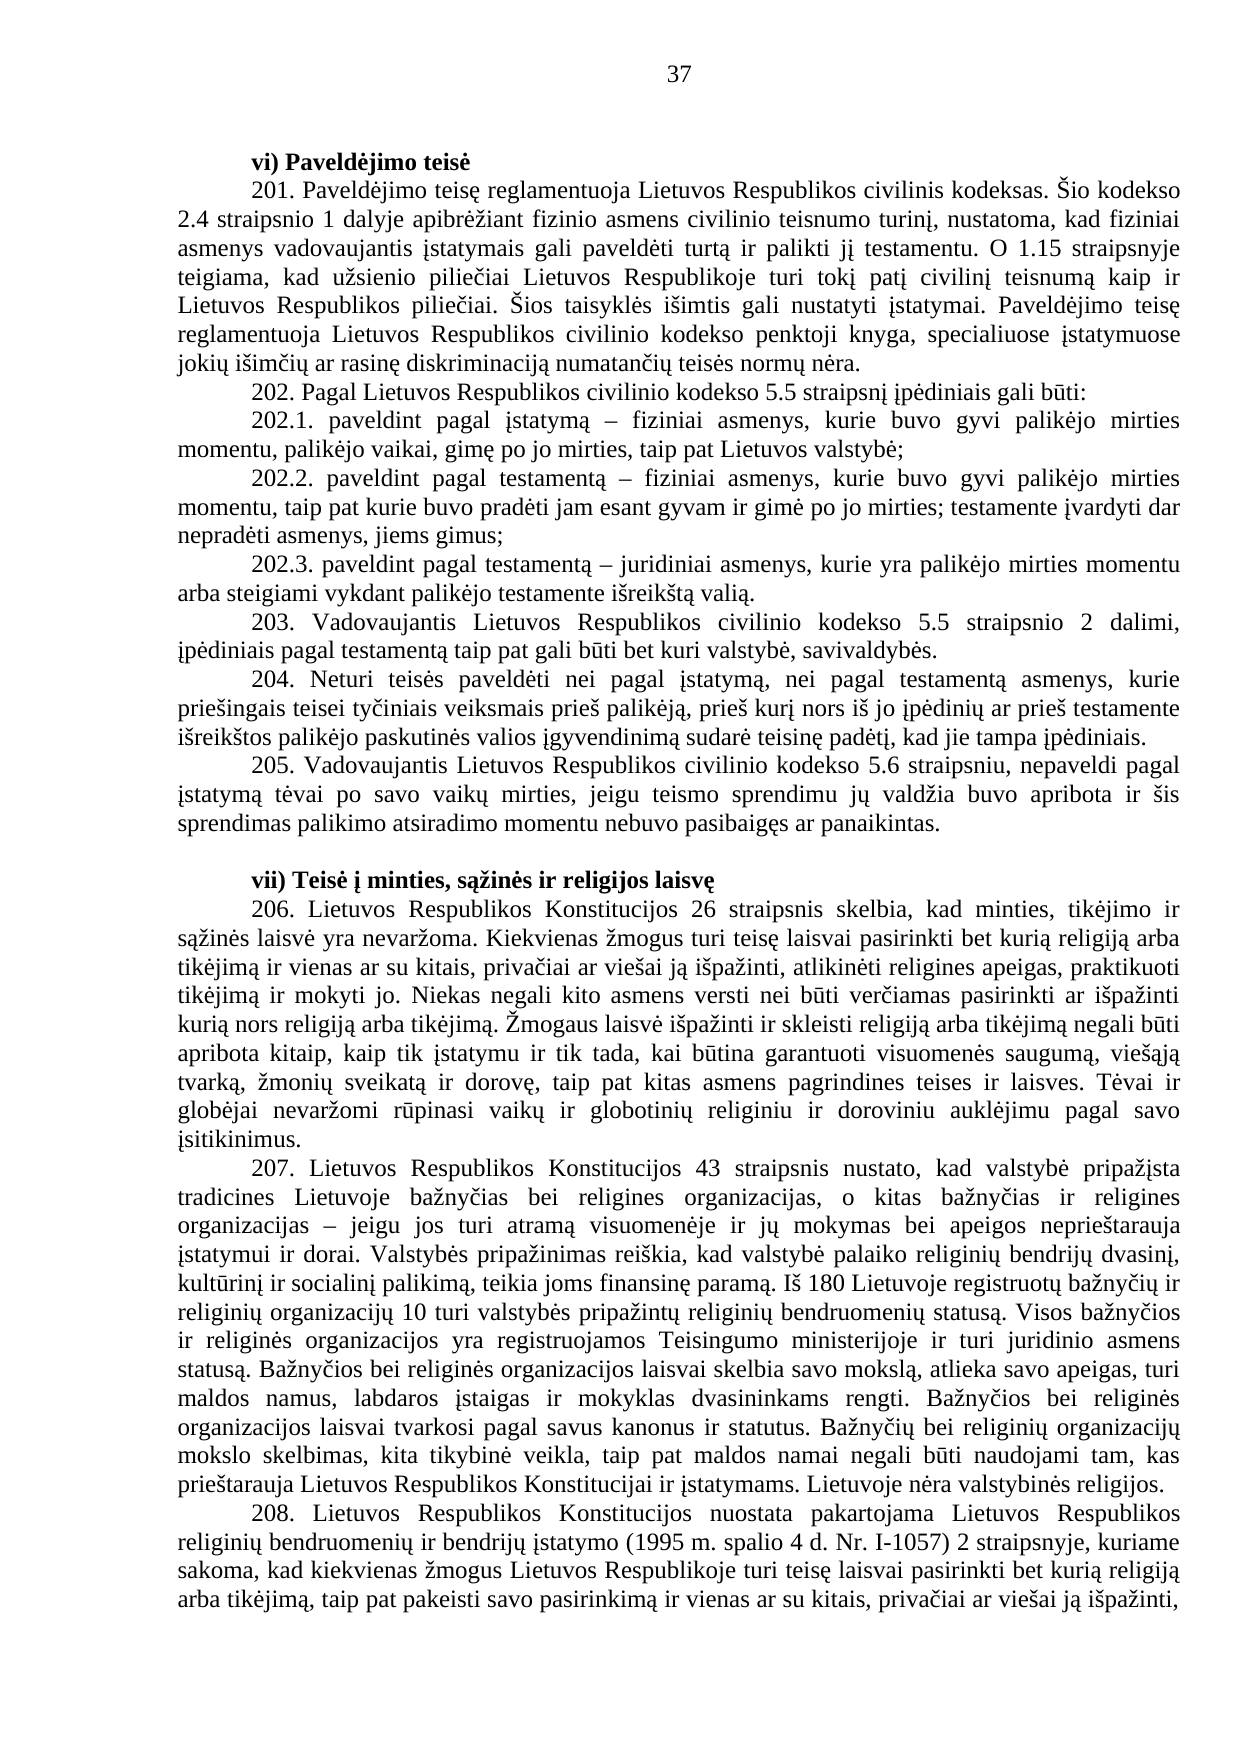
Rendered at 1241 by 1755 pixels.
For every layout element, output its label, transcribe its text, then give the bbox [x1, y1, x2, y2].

text 203. Vadovaujantis Lietuvos Respublikos civilinio kodekso 5.5 straipsnio 2 dalimi, įpėdiniais pagal testamentą taip pat gali būti bet kuri valstybė, savivaldybės. [177, 607, 1181, 664]
text 202. Pagal Lietuvos Respublikos civilinio kodekso 5.5 straipsnį įpėdiniais gali būti: [177, 377, 1181, 406]
text 202.1. paveldint pagal įstatymą – fiziniai asmenys, kurie buvo gyvi palikėjo mirties momentu, palikėjo vaikai, gimę po jo mirties, taip pat Lietuvos valstybė; [177, 406, 1181, 463]
text 201. Paveldėjimo teisę reglamentuoja Lietuvos Respublikos civilinis kodeksas. Šio kodekso 2.4 straipsnio 1 dalyje apibrėžiant fizinio asmens civilinio teisnumo turinį, nustatoma, kad fiziniai asmenys vadovaujantis įstatymais gali paveldėti turtą ir palikti jį testamentu. O 1.15 straipsnyje teigiama, kad užsienio piliečiai Lietuvos Respublikoje turi tokį patį civilinį teisnumą kaip ir Lietuvos Respublikos piliečiai. Šios taisyklės išimtis gali nustatyti įstatymai. Paveldėjimo teisę reglamentuoja Lietuvos Respublikos civilinio kodekso penktoji knyga, specialiuose įstatymuose jokių išimčių ar rasinę diskriminaciją numatančių teisės normų nėra. [177, 176, 1181, 377]
text 202.2. paveldint pagal testamentą – fiziniai asmenys, kurie buvo gyvi palikėjo mirties momentu, taip pat kurie buvo pradėti jam esant gyvam ir gimė po jo mirties; testamente įvardyti dar nepradėti asmenys, jiems gimus; [177, 463, 1181, 549]
text 205. Vadovaujantis Lietuvos Respublikos civilinio kodekso 5.6 straipsniu, nepaveldi pagal įstatymą tėvai po savo vaikų mirties, jeigu teismo sprendimu jų valdžia buvo apribota ir šis sprendimas palikimo atsiradimo momentu nebuvo pasibaigęs ar panaikintas. [177, 751, 1181, 837]
text vi) Paveldėjimo teisė [177, 147, 1181, 176]
text 202.3. paveldint pagal testamentą – juridiniai asmenys, kurie yra palikėjo mirties momentu arba steigiami vykdant palikėjo testamente išreikštą valią. [177, 549, 1181, 607]
text 207. Lietuvos Respublikos Konstitucijos 43 straipsnis nustato, kad valstybė pripažįsta tradicines Lietuvoje bažnyčias bei religines organizacijas, o kitas bažnyčias ir religines organizacijas – jeigu jos turi atramą visuomenėje ir jų mokymas bei apeigos neprieštarauja įstatymui ir dorai. Valstybės pripažinimas reiškia, kad valstybė palaiko religinių bendrijų dvasinį, kultūrinį ir socialinį palikimą, teikia joms finansinę paramą. Iš 180 Lietuvoje registruotų bažnyčių ir religinių organizacijų 10 turi valstybės pripažintų religinių bendruomenių statusą. Visos bažnyčios ir religinės organizacijos yra registruojamos Teisingumo ministerijoje ir turi juridinio asmens statusą. Bažnyčios bei religinės organizacijos laisvai skelbia savo mokslą, atlieka savo apeigas, turi maldos namus, labdaros įstaigas ir mokyklas dvasininkams rengti. Bažnyčios bei religinės organizacijos laisvai tvarkosi pagal savus kanonus ir statutus. Bažnyčių bei religinių organizacijų mokslo skelbimas, kita tikybinė veikla, taip pat maldos namai negali būti naudojami tam, kas prieštarauja Lietuvos Respublikos Konstitucijai ir įstatymams. Lietuvoje nėra valstybinės religijos. [177, 1153, 1181, 1498]
text 206. Lietuvos Respublikos Konstitucijos 26 straipsnis skelbia, kad minties, tikėjimo ir sąžinės laisvė yra nevaržoma. Kiekvienas žmogus turi teisę laisvai pasirinkti bet kurią religiją arba tikėjimą ir vienas ar su kitais, privačiai ar viešai ją išpažinti, atlikinėti religines apeigas, praktikuoti tikėjimą ir mokyti jo. Niekas negali kito asmens versti nei būti verčiamas pasirinkti ar išpažinti kurią nors religiją arba tikėjimą. Žmogaus laisvė išpažinti ir skleisti religiją arba tikėjimą negali būti apribota kitaip, kaip tik įstatymu ir tik tada, kai būtina garantuoti visuomenės saugumą, viešąją tvarką, žmonių sveikatą ir dorovę, taip pat kitas asmens pagrindines teises ir laisves. Tėvai ir globėjai nevaržomi rūpinasi vaikų ir globotinių religiniu ir doroviniu auklėjimu pagal savo įsitikinimus. [177, 894, 1181, 1153]
text 208. Lietuvos Respublikos Konstitucijos nuostata pakartojama Lietuvos Respublikos religinių bendruomenių ir bendrijų įstatymo (1995 m. spalio 4 d. Nr. I-1057) 2 straipsnyje, kuriame sakoma, kad kiekvienas žmogus Lietuvos Respublikoje turi teisę laisvai pasirinkti bet kurią religiją arba tikėjimą, taip pat pakeisti savo pasirinkimą ir vienas ar su kitais, privačiai ar viešai ją išpažinti, [177, 1498, 1181, 1613]
text 204. Neturi teisės paveldėti nei pagal įstatymą, nei pagal testamentą asmenys, kurie priešingais teisei tyčiniais veiksmais prieš palikėją, prieš kurį nors iš jo įpėdinių ar prieš testamente išreikštos palikėjo paskutinės valios įgyvendinimą sudarė teisinę padėtį, kad jie tampa įpėdiniais. [177, 664, 1181, 751]
text vii) Teisė į minties, sąžinės ir religijos laisvę [177, 866, 1181, 894]
